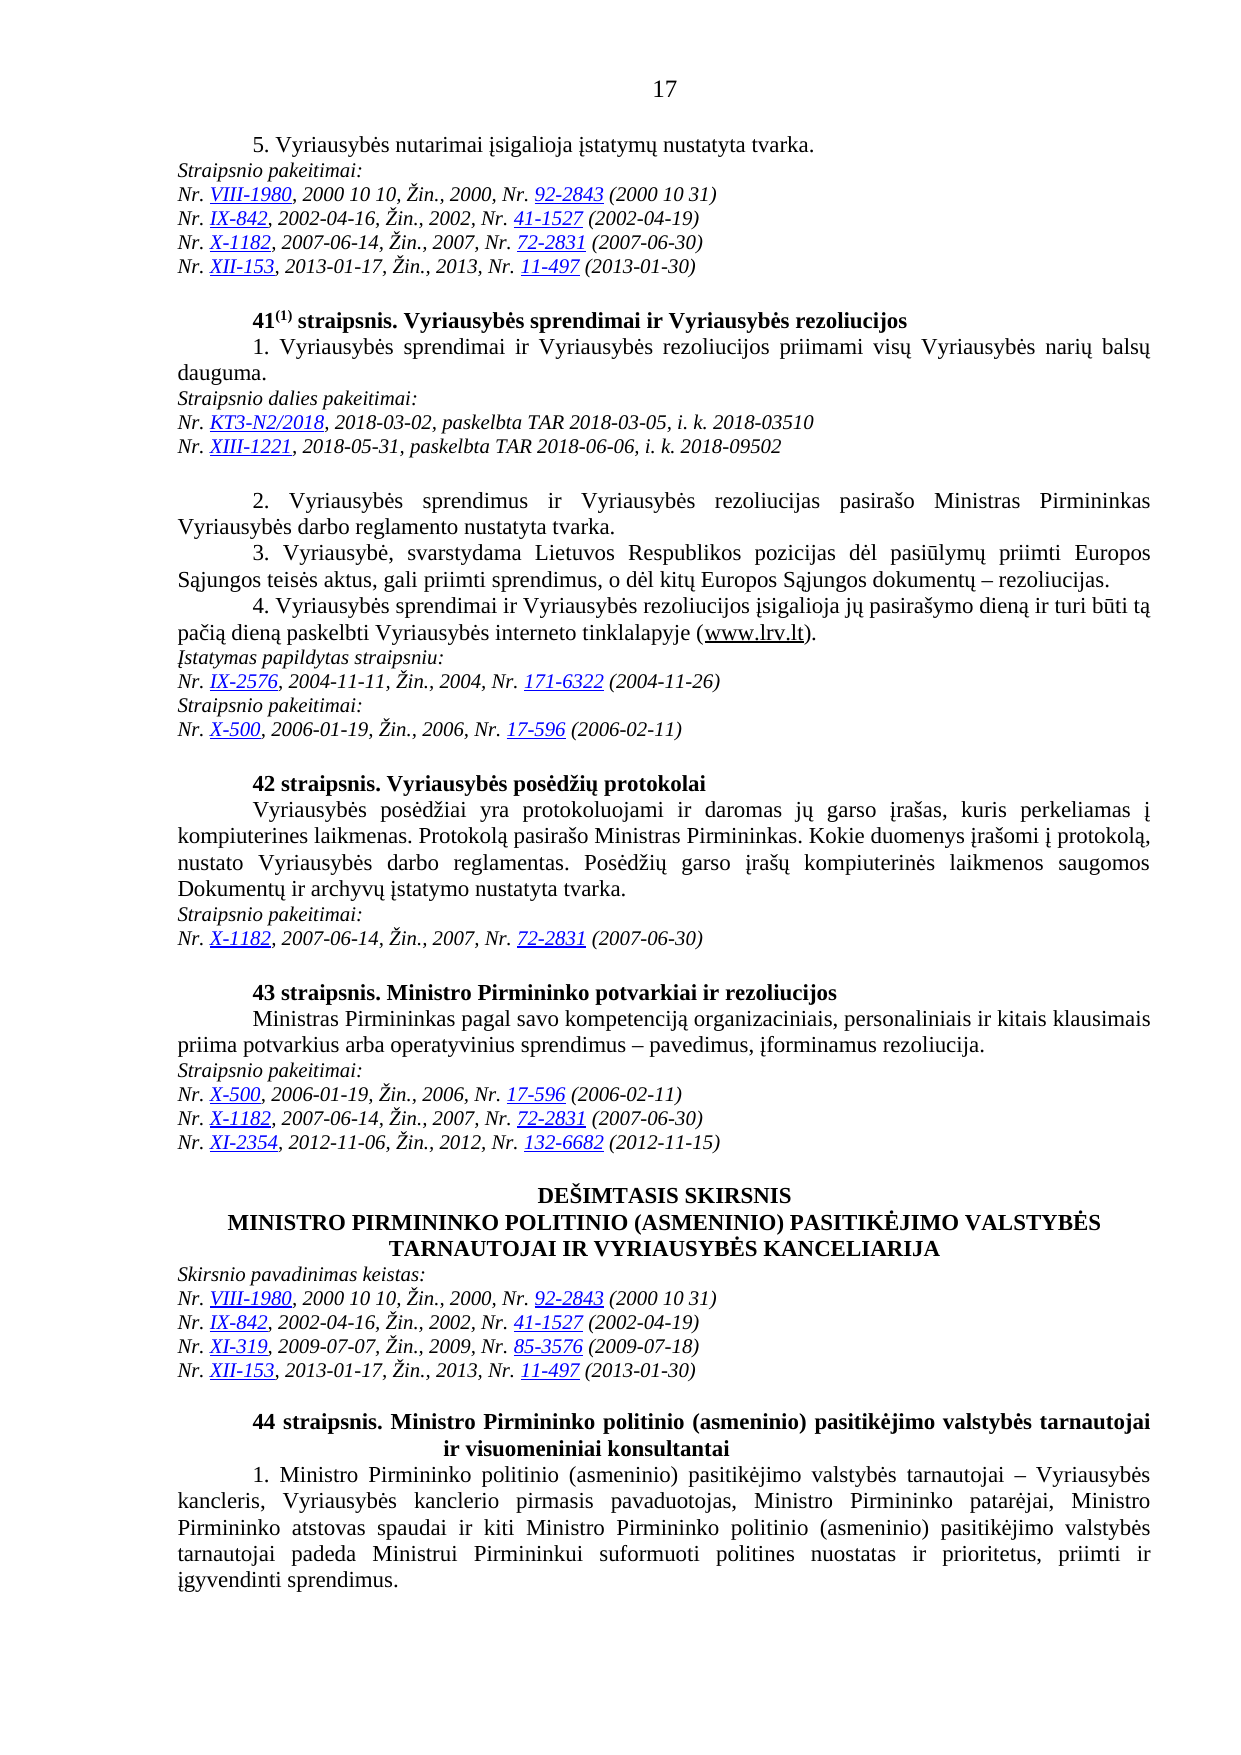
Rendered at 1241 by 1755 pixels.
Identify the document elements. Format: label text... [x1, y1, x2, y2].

text 5. Vyriausybės nutarimai įsigalioja įstatymų nustatyta tvarka. [177, 131, 1152, 158]
text Straipsnio pakeitimai: [177, 902, 1152, 926]
text 1. Vyriausybės sprendimai ir Vyriausybės rezoliucijos priimami visų Vyriausybės narių balsų dauguma. [177, 333, 1152, 386]
text Straipsnio pakeitimai: [177, 1058, 1152, 1082]
text Nr. VIII-1980, 2000 10 10, Žin., 2000, Nr. 92-2843 (2000 10 31) [177, 182, 1152, 206]
text Nr. XI-319, 2009-07-07, Žin., 2009, Nr. 85-3576 (2009-07-18) [177, 1334, 1152, 1358]
text Nr. KT3-N2/2018, 2018-03-02, paskelbta TAR 2018-03-05, i. k. 2018-03510 [177, 410, 1152, 434]
text 3. Vyriausybė, svarstydama Lietuvos Respublikos pozicijas dėl pasiūlymų priimti Europos Sąjungos teisės aktus, gali priimti sprendimus, o dėl kitų Europos Sąjungos dokumentų – rezoliucijas. [177, 539, 1152, 592]
text Nr. XII-153, 2013-01-17, Žin., 2013, Nr. 11-497 (2013-01-30) [177, 254, 1152, 278]
text Nr. X-1182, 2007-06-14, Žin., 2007, Nr. 72-2831 (2007-06-30) [177, 230, 1152, 254]
text Nr. IX-842, 2002-04-16, Žin., 2002, Nr. 41-1527 (2002-04-19) [177, 206, 1152, 230]
text Nr. X-500, 2006-01-19, Žin., 2006, Nr. 17-596 (2006-02-11) [177, 1082, 1152, 1106]
text 1. Ministro Pirmininko politinio (asmeninio) pasitikėjimo valstybės tarnautojai – Vyriausybės kancleris, Vyriausybės kanclerio pirmasis pavaduotojas, Ministro Pirmininko patarėjai, Ministro Pirmininko atstovas spaudai ir kiti Ministro Pirmininko politinio (asmeninio) pasitikėjimo valstybės tarnautojai padeda Ministrui Pirmininkui suformuoti politines nuostatas ir prioritetus, priimti ir įgyvendinti sprendimus. [177, 1461, 1152, 1593]
text Nr. VIII-1980, 2000 10 10, Žin., 2000, Nr. 92-2843 (2000 10 31) [177, 1286, 1152, 1310]
text Vyriausybės posėdžiai yra protokoluojami ir daromas jų garso įrašas, kuris perkeliamas į kompiuterines laikmenas. Protokolą pasirašo Ministras Pirmininkas. Kokie duomenys įrašomi į protokolą, nustato Vyriausybės darbo reglamentas. Posėdžių garso įrašų kompiuterinės laikmenos saugomos Dokumentų ir archyvų įstatymo nustatyta tvarka. [177, 796, 1152, 902]
text Straipsnio pakeitimai: [177, 158, 1152, 182]
text Skirsnio pavadinimas keistas: [177, 1262, 1152, 1286]
text Ministras Pirmininkas pagal savo kompetenciją organizaciniais, personaliniais ir kitais klausimais priima potvarkius arba operatyvinius sprendimus – pavedimus, įforminamus rezoliucija. [177, 1005, 1152, 1058]
text Nr. X-1182, 2007-06-14, Žin., 2007, Nr. 72-2831 (2007-06-30) [177, 926, 1152, 950]
text MINISTRO PIRMININKO POLITINIO (ASMENINIO) PASITIKĖJIMO VALSTYBĖS TARNAUTOJAI IR VYRIAUSYBĖS KANCELIARIJA [177, 1209, 1152, 1262]
text Nr. XI-2354, 2012-11-06, Žin., 2012, Nr. 132-6682 (2012-11-15) [177, 1130, 1152, 1154]
text Nr. X-1182, 2007-06-14, Žin., 2007, Nr. 72-2831 (2007-06-30) [177, 1106, 1152, 1130]
text Straipsnio dalies pakeitimai: [177, 386, 1152, 410]
text Nr. IX-2576, 2004-11-11, Žin., 2004, Nr. 171-6322 (2004-11-26) [177, 669, 1152, 693]
text Nr. IX-842, 2002-04-16, Žin., 2002, Nr. 41-1527 (2002-04-19) [177, 1310, 1152, 1334]
text Įstatymas papildytas straipsniu: [177, 645, 1152, 669]
text 42 straipsnis. Vyriausybės posėdžių protokolai [177, 770, 1152, 796]
text DEŠIMTASIS SKIRSNIS [177, 1183, 1152, 1209]
text 43 straipsnis. Ministro Pirmininko potvarkiai ir rezoliucijos [177, 978, 1152, 1005]
text Straipsnio pakeitimai: [177, 693, 1152, 717]
text Nr. XII-153, 2013-01-17, Žin., 2013, Nr. 11-497 (2013-01-30) [177, 1358, 1152, 1382]
text Nr. XIII-1221, 2018-05-31, paskelbta TAR 2018-06-06, i. k. 2018-09502 [177, 434, 1152, 458]
text 4. Vyriausybės sprendimai ir Vyriausybės rezoliucijos įsigalioja jų pasirašymo dieną ir turi būti tą pačią dieną paskelbti Vyriausybės interneto tinklalapyje (www.lrv.lt). [177, 592, 1152, 645]
text 2. Vyriausybės sprendimus ir Vyriausybės rezoliucijas pasirašo Ministras Pirmininkas Vyriausybės darbo reglamento nustatyta tvarka. [177, 487, 1152, 539]
text 41(1) straipsnis. Vyriausybės sprendimai ir Vyriausybės rezoliucijos [177, 307, 1152, 333]
text 44 straipsnis. Ministro Pirmininko politinio (asmeninio) pasitikėjimo valstybės tarnautojai ir visuomeniniai konsultantai [252, 1408, 1152, 1461]
text Nr. X-500, 2006-01-19, Žin., 2006, Nr. 17-596 (2006-02-11) [177, 717, 1152, 741]
